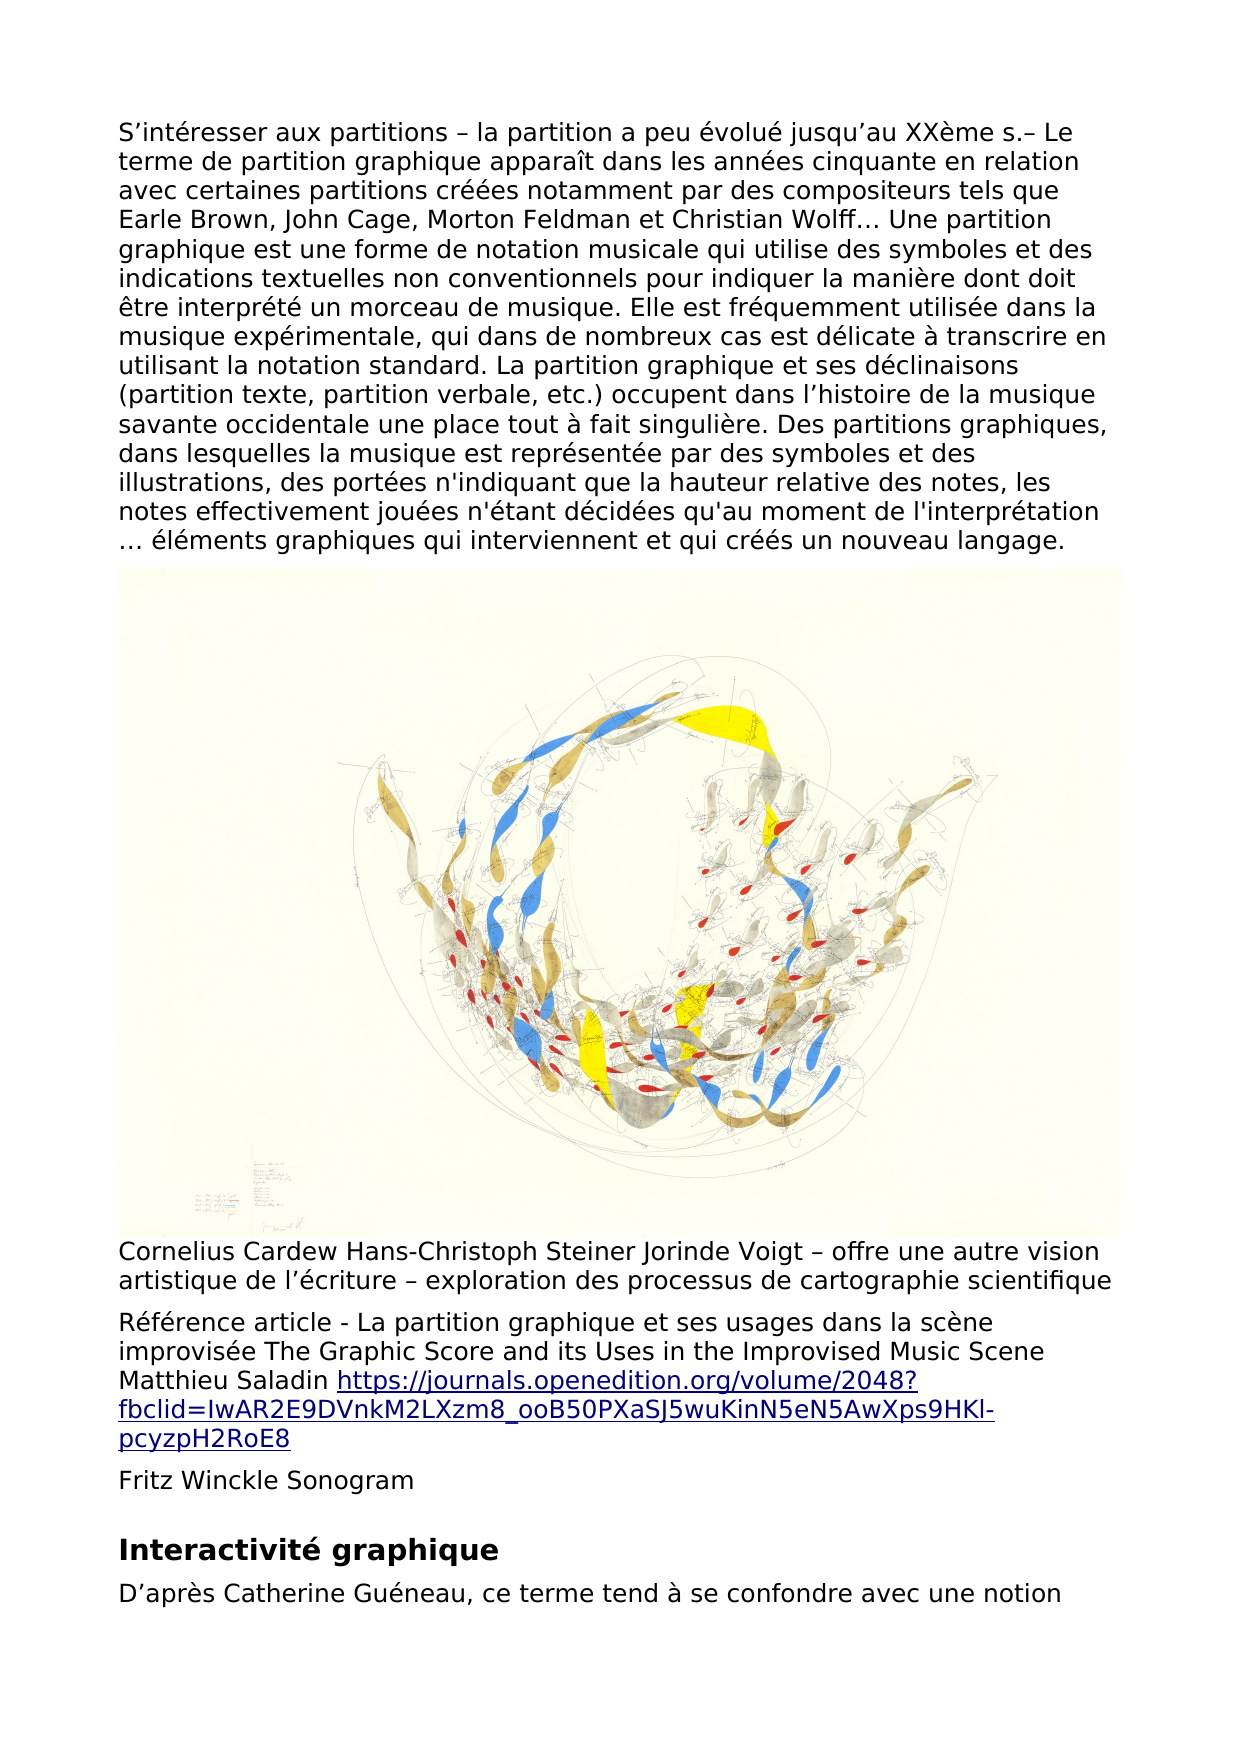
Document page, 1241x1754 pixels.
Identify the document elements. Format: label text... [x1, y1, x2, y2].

text Cornelius Cardew Hans-Christoph Steiner Jorinde Voigt – offre une autre vision artistique de l’écriture – exploration des processus de cartographie scientifique [118, 1238, 1122, 1296]
text Référence article - La partition graphique et ses usages dans la scène improvisée The Graphic Score and its Uses in the Improvised Music Scene Matthieu Saladin https://journals.openedition.org/volume/2048?fbclid=IwAR2E9DVnkM2LXzm8_ooB50PXaSJ5wuKinN5eN5AwXps9HKl-pcyzpH2RoE8 [118, 1308, 1122, 1454]
text D’après Catherine Guéneau, ce terme tend à se confondre avec une notion [118, 1579, 1122, 1609]
picture [118, 568, 1123, 1238]
text Fritz Winckle Sonogram [118, 1466, 1122, 1496]
text S’intéresser aux partitions – la partition a peu évolué jusqu’au XXème s.– Le terme de partition graphique apparaît dans les années cinquante en relation avec certaines partitions créées notamment par des compositeurs tels que Earle Brown, John Cage, Morton Feldman et Christian Wolff… Une partition graphique est une forme de notation musicale qui utilise des symboles et des indications textuelles non conventionnels pour indiquer la manière dont doit être interprété un morceau de musique. Elle est fréquemment utilisée dans la musique expérimentale, qui dans de nombreux cas est délicate à transcrire en utilisant la notation standard. La partition graphique et ses déclinaisons (partition texte, partition verbale, etc.) occupent dans l’histoire de la musique savante occidentale une place tout à fait singulière. Des partitions graphiques, dans lesquelles la musique est représentée par des symboles et des illustrations, des portées n'indiquant que la hauteur relative des notes, les notes effectivement jouées n'étant décidées qu'au moment de l'interprétation … éléments graphiques qui interviennent et qui créés un nouveau langage. [118, 118, 1122, 556]
subtitle Interactivité graphique [118, 1533, 1122, 1567]
